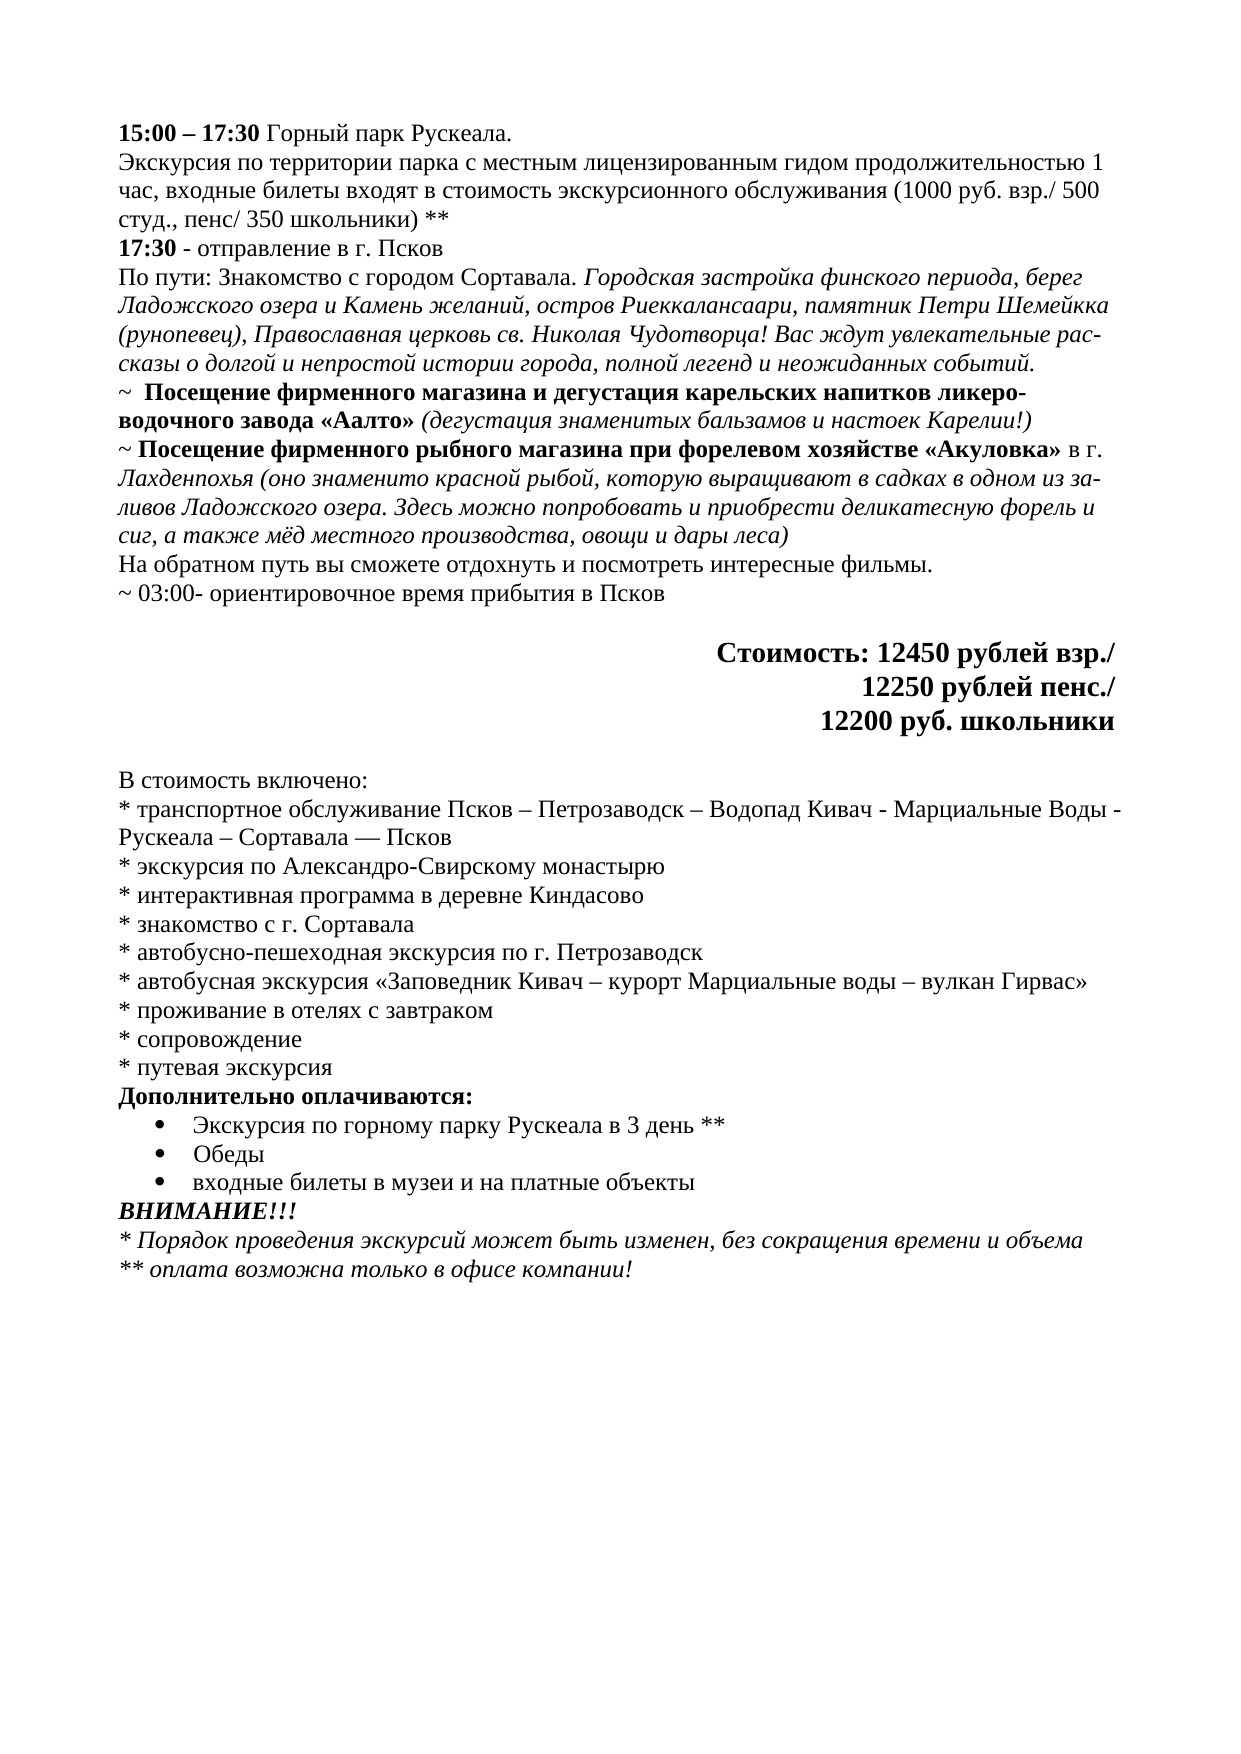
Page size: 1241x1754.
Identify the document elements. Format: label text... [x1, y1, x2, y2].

text 17:30 - отправление в г. Псков [118, 233, 1122, 262]
text * Порядок проведения экскурсий может быть изменен, без сокращения времени и объема [118, 1225, 1122, 1254]
text Стоимость: 12450 рублей взр./ [118, 636, 1122, 669]
text 15:00 – 17:30 Горный парк Рускеала. [118, 118, 1122, 147]
list Экскурсия по горному парку Рускеала в 3 день ** [155, 1110, 1122, 1139]
text ~ Посещение фирменного магазина и дегустация карельских напитков ликеро-водочного завода «Аалто» (дегустация знаменитых бальзамов и настоек Карелии!) [118, 377, 1122, 434]
text * сопровождение [118, 1024, 1122, 1052]
text * автобусно-пешеходная экскурсия по г. Петрозаводск [118, 937, 1122, 966]
text * транспортное обслуживание Псков – Петрозаводск – Водопад Кивач - Марциальные Воды - Рускеала – Сортавала — Псков [118, 794, 1122, 851]
list входные билеты в музеи и на платные объекты [155, 1167, 1122, 1196]
text Экскурсия по территории парка с местным лицензированным гидом продолжительностью 1 час, входные билеты входят в стоимость экскурсионного обслуживания (1000 руб. взр./ 500 студ., пенс/ 350 школьники) ** [118, 147, 1122, 233]
text * автобусная экскурсия «Заповедник Кивач – курорт Марциальные воды – вулкан Гирвас» [118, 966, 1122, 995]
text * знакомство с г. Сортавала [118, 909, 1122, 937]
text ~ 03:00- ориентировочное время прибытия в Псков [118, 578, 1122, 607]
text На обратном путь вы сможете отдохнуть и посмотреть интересные фильмы. [118, 549, 1122, 578]
text * путевая экскурсия [118, 1052, 1122, 1081]
text * проживание в отелях с завтраком [118, 995, 1122, 1024]
text ~ Посещение фирменного рыбного магазина при форелевом хозяйстве «Акуловка» в г. Лахденпохья (оно знаменито красной рыбой, которую выращивают в садках в одном из за-ливов Ладожского озера. Здесь можно попробовать и приобрести деликатесную форель и сиг, а также мёд местного производства, овощи и дары леса) [118, 434, 1122, 549]
text По пути: Знакомство с городом Сортавала. Городская застройка финского периода, берег Ладожского озера и Камень желаний, остров Риеккалансаари, памятник Петри Шемейкка (рунопевец), Православная церковь св. Николая Чудотворца! Вас ждут увлекательные рас-сказы о долгой и непростой истории города, полной легенд и неожиданных событий. [118, 262, 1122, 377]
text 12200 руб. школьники [118, 703, 1122, 736]
text * интерактивная программа в деревне Киндасово [118, 880, 1122, 909]
text В стоимость включено: [118, 765, 1122, 794]
text Дополнительно оплачиваются: [118, 1081, 1122, 1110]
text 12250 рублей пенс./ [118, 669, 1122, 703]
list Обеды [156, 1139, 1122, 1167]
text * экскурсия по Александро-Свирскому монастырю [118, 851, 1122, 880]
text ВНИМАНИЕ!!! [118, 1196, 1122, 1225]
text ** оплата возможна только в офисе компании! [118, 1254, 1122, 1282]
